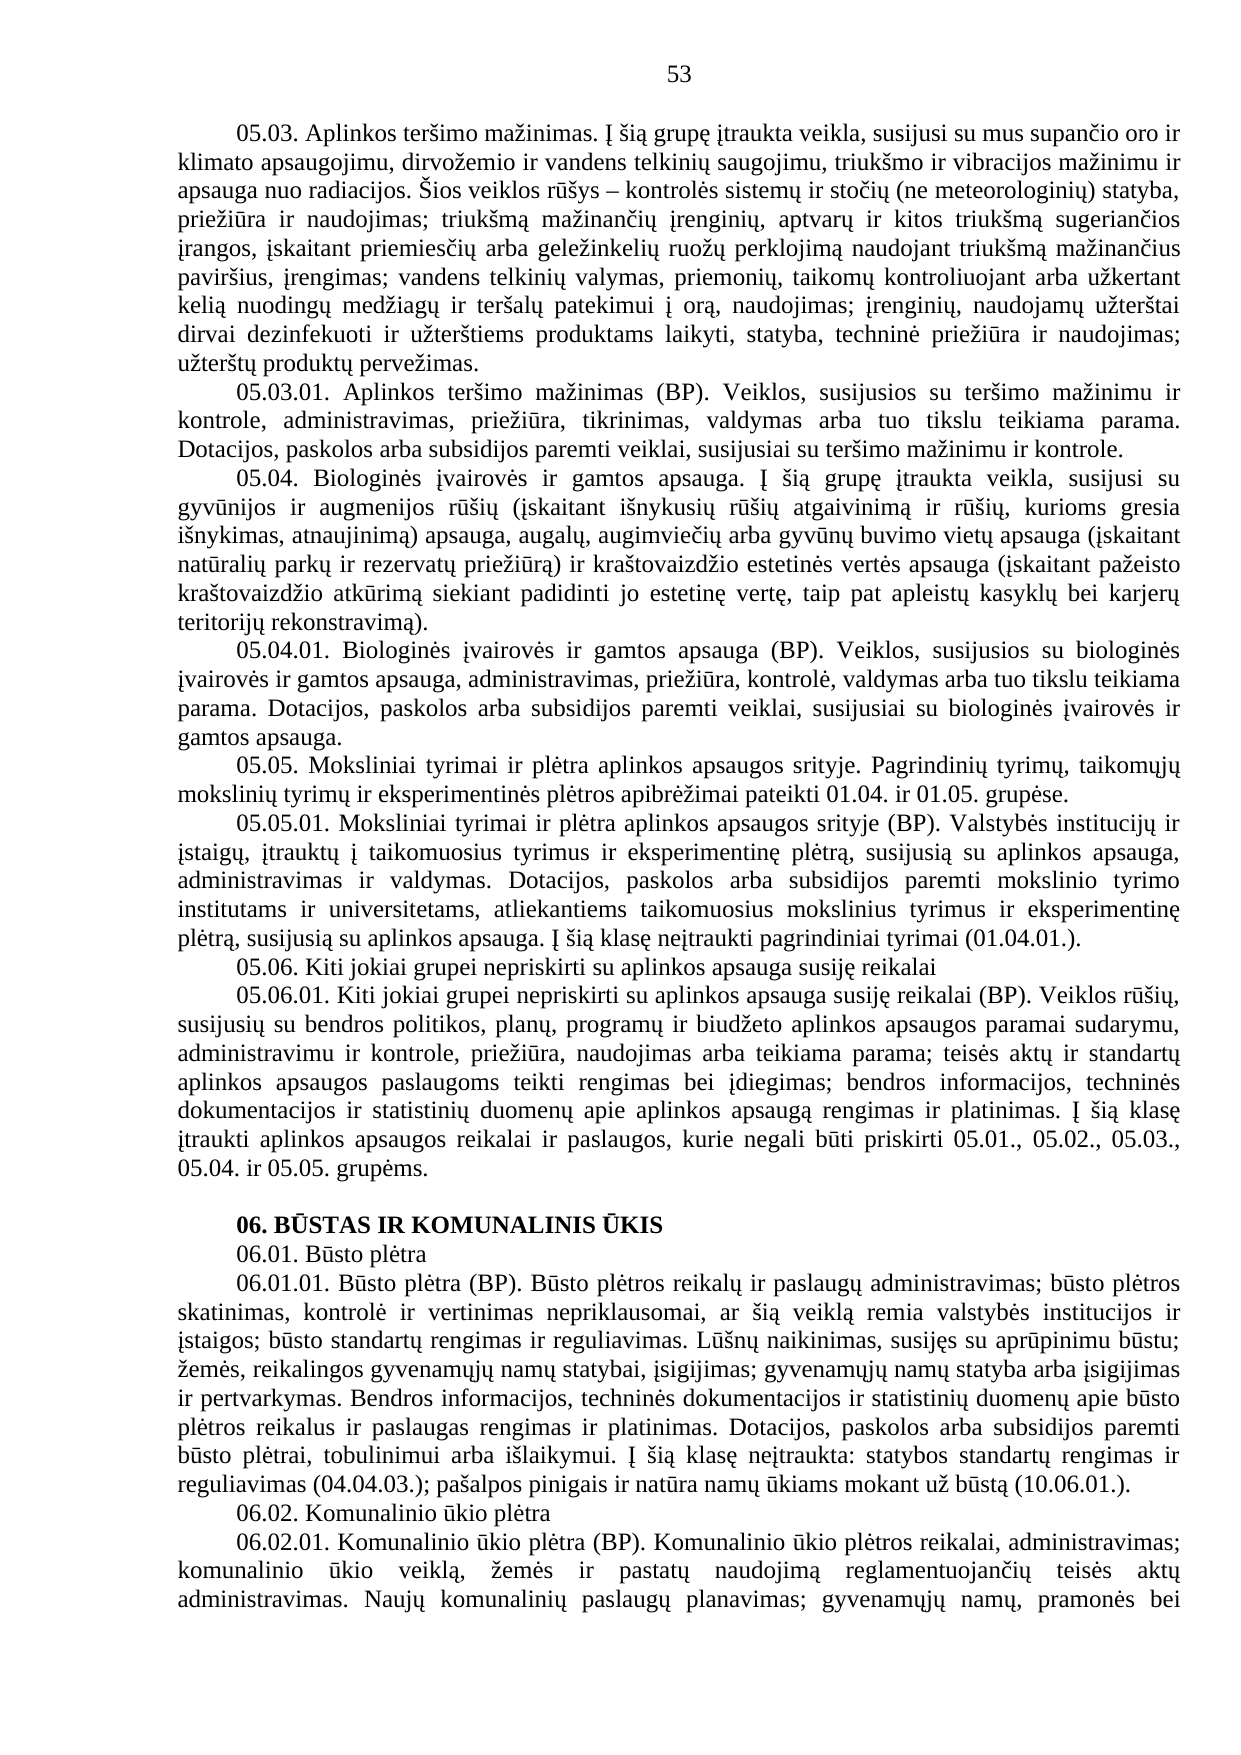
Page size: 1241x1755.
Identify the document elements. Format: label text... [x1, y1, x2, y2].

text 06.01.01. Būsto plėtra (BP). Būsto plėtros reikalų ir paslaugų administravimas; būsto plėtros skatinimas, kontrolė ir vertinimas nepriklausomai, ar šią veiklą remia valstybės institucijos ir įstaigos; būsto standartų rengimas ir reguliavimas. Lūšnų naikinimas, susijęs su aprūpinimu būstu; žemės, reikalingos gyvenamųjų namų statybai, įsigijimas; gyvenamųjų namų statyba arba įsigijimas ir pertvarkymas. Bendros informacijos, techninės dokumentacijos ir statistinių duomenų apie būsto plėtros reikalus ir paslaugas rengimas ir platinimas. Dotacijos, paskolos arba subsidijos paremti būsto plėtrai, tobulinimui arba išlaikymui. Į šią klasę neįtraukta: statybos standartų rengimas ir reguliavimas (04.04.03.); pašalpos pinigais ir natūra namų ūkiams mokant už būstą (10.06.01.). [177, 1268, 1181, 1498]
text 06.02. Komunalinio ūkio plėtra [177, 1498, 1181, 1527]
text 05.05. Moksliniai tyrimai ir plėtra aplinkos apsaugos srityje. Pagrindinių tyrimų, taikomųjų mokslinių tyrimų ir eksperimentinės plėtros apibrėžimai pateikti 01.04. ir 01.05. grupėse. [177, 751, 1181, 808]
text 05.05.01. Moksliniai tyrimai ir plėtra aplinkos apsaugos srityje (BP). Valstybės institucijų ir įstaigų, įtrauktų į taikomuosius tyrimus ir eksperimentinę plėtrą, susijusią su aplinkos apsauga, administravimas ir valdymas. Dotacijos, paskolos arba subsidijos paremti mokslinio tyrimo institutams ir universitetams, atliekantiems taikomuosius mokslinius tyrimus ir eksperimentinę plėtrą, susijusią su aplinkos apsauga. Į šią klasę neįtraukti pagrindiniai tyrimai (01.04.01.). [177, 808, 1181, 952]
text 06.01. Būsto plėtra [177, 1239, 1181, 1268]
text 06.02.01. Komunalinio ūkio plėtra (BP). Komunalinio ūkio plėtros reikalai, administravimas; komunalinio ūkio veiklą, žemės ir pastatų naudojimą reglamentuojančių teisės aktų administravimas. Naujų komunalinių paslaugų planavimas; gyvenamųjų namų, pramonės bei [177, 1527, 1181, 1613]
text 05.04.01. Biologinės įvairovės ir gamtos apsauga (BP). Veiklos, susijusios su biologinės įvairovės ir gamtos apsauga, administravimas, priežiūra, kontrolė, valdymas arba tuo tikslu teikiama parama. Dotacijos, paskolos arba subsidijos paremti veiklai, susijusiai su biologinės įvairovės ir gamtos apsauga. [177, 636, 1181, 751]
text 05.03.01. Aplinkos teršimo mažinimas (BP). Veiklos, susijusios su teršimo mažinimu ir kontrole, administravimas, priežiūra, tikrinimas, valdymas arba tuo tikslu teikiama parama. Dotacijos, paskolos arba subsidijos paremti veiklai, susijusiai su teršimo mažinimu ir kontrole. [177, 377, 1181, 463]
text 05.04. Biologinės įvairovės ir gamtos apsauga. Į šią grupę įtraukta veikla, susijusi su gyvūnijos ir augmenijos rūšių (įskaitant išnykusių rūšių atgaivinimą ir rūšių, kurioms gresia išnykimas, atnaujinimą) apsauga, augalų, augimviečių arba gyvūnų buvimo vietų apsauga (įskaitant natūralių parkų ir rezervatų priežiūrą) ir kraštovaizdžio estetinės vertės apsauga (įskaitant pažeisto kraštovaizdžio atkūrimą siekiant padidinti jo estetinę vertę, taip pat apleistų kasyklų bei karjerų teritorijų rekonstravimą). [177, 463, 1181, 636]
text 05.06.01. Kiti jokiai grupei nepriskirti su aplinkos apsauga susiję reikalai (BP). Veiklos rūšių, susijusių su bendros politikos, planų, programų ir biudžeto aplinkos apsaugos paramai sudarymu, administravimu ir kontrole, priežiūra, naudojimas arba teikiama parama; teisės aktų ir standartų aplinkos apsaugos paslaugoms teikti rengimas bei įdiegimas; bendros informacijos, techninės dokumentacijos ir statistinių duomenų apie aplinkos apsaugą rengimas ir platinimas. Į šią klasę įtraukti aplinkos apsaugos reikalai ir paslaugos, kurie negali būti priskirti 05.01., 05.02., 05.03., 05.04. ir 05.05. grupėms. [177, 981, 1181, 1182]
text 05.03. Aplinkos teršimo mažinimas. Į šią grupę įtraukta veikla, susijusi su mus supančio oro ir klimato apsaugojimu, dirvožemio ir vandens telkinių saugojimu, triukšmo ir vibracijos mažinimu ir apsauga nuo radiacijos. Šios veiklos rūšys – kontrolės sistemų ir stočių (ne meteorologinių) statyba, priežiūra ir naudojimas; triukšmą mažinančių įrenginių, aptvarų ir kitos triukšmą sugeriančios įrangos, įskaitant priemiesčių arba geležinkelių ruožų perklojimą naudojant triukšmą mažinančius paviršius, įrengimas; vandens telkinių valymas, priemonių, taikomų kontroliuojant arba užkertant kelią nuodingų medžiagų ir teršalų patekimui į orą, naudojimas; įrenginių, naudojamų užterštai dirvai dezinfekuoti ir užterštiems produktams laikyti, statyba, techninė priežiūra ir naudojimas; užterštų produktų pervežimas. [177, 118, 1181, 377]
text 06. BŪSTAS IR KOMUNALINIS ŪKIS [177, 1211, 1181, 1239]
text 05.06. Kiti jokiai grupei nepriskirti su aplinkos apsauga susiję reikalai [177, 952, 1181, 981]
